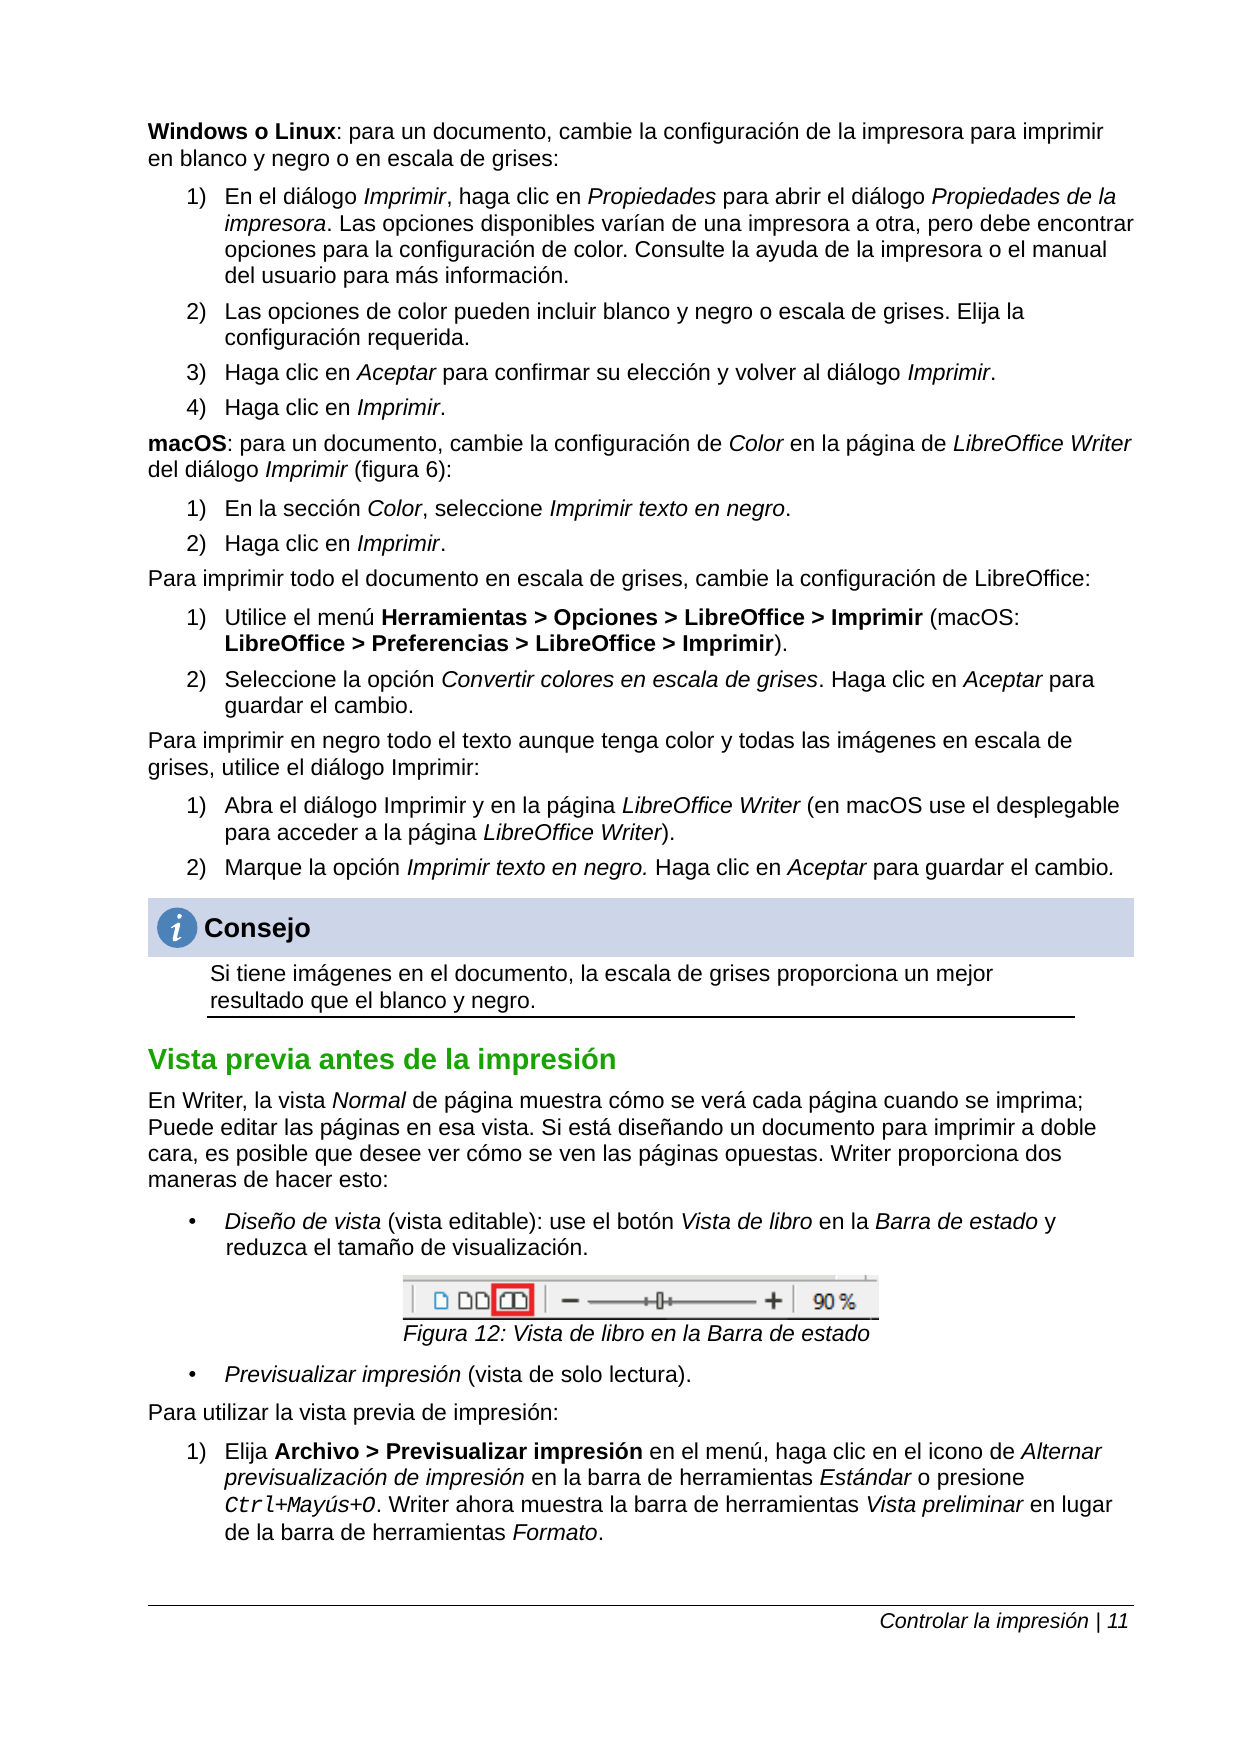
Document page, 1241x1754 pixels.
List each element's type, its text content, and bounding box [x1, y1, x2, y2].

list Utilice el menú Herramientas > Opciones > LibreOffice > Imprimir (macOS: LibreOffice > Preferencias > LibreOffice > Imprimir). [207, 604, 1134, 657]
picture [402, 1275, 879, 1320]
list Windows o Linux: para un documento, cambie la configuración de la impresora para imprimir en blanco y negro o en escala de grises: [148, 118, 1134, 171]
list Elija Archivo > Previsualizar impresión en el menú, haga clic en el icono de Alternar previsualización de impresión en la barra de herramientas Estándar o presione Ctrl+Mayús+O. Writer ahora muestra la barra de herramientas Vista preliminar en lugar de la barra de herramientas Formato. [207, 1438, 1134, 1545]
list Las opciones de color pueden incluir blanco y negro o escala de grises. Elija la configuración requerida. [207, 298, 1134, 350]
text Figura 12: Vista de libro en la Barra de estado [403, 1320, 879, 1346]
list Haga clic en Imprimir. [207, 530, 1134, 556]
list Diseño de vista (vista editable): use el botón Vista de libro en la Barra de estado y reduzca el tamaño de visualización. [185, 1205, 1134, 1263]
subtitle Consejo [148, 898, 1134, 957]
list Para utilizar la vista previa de impresión: [148, 1399, 1134, 1426]
list Haga clic en Imprimir. [207, 394, 1134, 421]
text Si tiene imágenes en el documento, la escala de grises proporciona un mejor resultado que el blanco y negro. [207, 957, 1075, 1016]
list Marque la opción Imprimir texto en negro. Haga clic en Aceptar para guardar el cambio. [207, 854, 1134, 880]
list En el diálogo Imprimir, haga clic en Propiedades para abrir el diálogo Propiedades de la impresora. Las opciones disponibles varían de una impresora a otra, pero debe encontrar opciones para la configuración de color. Consulte la ayuda de la impresora o el manual del usuario para más información. [207, 183, 1134, 289]
subtitle Vista previa antes de la impresión [148, 1042, 1134, 1075]
list Para imprimir en negro todo el texto aunque tenga color y todas las imágenes en escala de grises, utilice el diálogo Imprimir: [148, 727, 1134, 780]
list Previsualizar impresión (vista de solo lectura). [185, 1358, 1134, 1390]
list En la sección Color, seleccione Imprimir texto en negro. [207, 495, 1134, 521]
list Abra el diálogo Imprimir y en la página LibreOffice Writer (en macOS use el desplegable para acceder a la página LibreOffice Writer). [207, 792, 1134, 845]
list Para imprimir todo el documento en escala de grises, cambie la configuración de LibreOffice: [148, 565, 1134, 592]
list Haga clic en Aceptar para confirmar su elección y volver al diálogo Imprimir. [207, 359, 1134, 386]
list macOS: para un documento, cambie la configuración de Color en la página de LibreOffice Writer del diálogo Imprimir (figura 6): [148, 429, 1134, 482]
list En Writer, la vista Normal de página muestra cómo se verá cada página cuando se imprima; Puede editar las páginas en esa vista. Si está diseñando un documento para imprimir a doble cara, es posible que desee ver cómo se ven las páginas opuestas. Writer proporciona dos maneras de hacer esto: [148, 1087, 1134, 1192]
list Seleccione la opción Convertir colores en escala de grises. Haga clic en Aceptar para guardar el cambio. [207, 666, 1134, 718]
